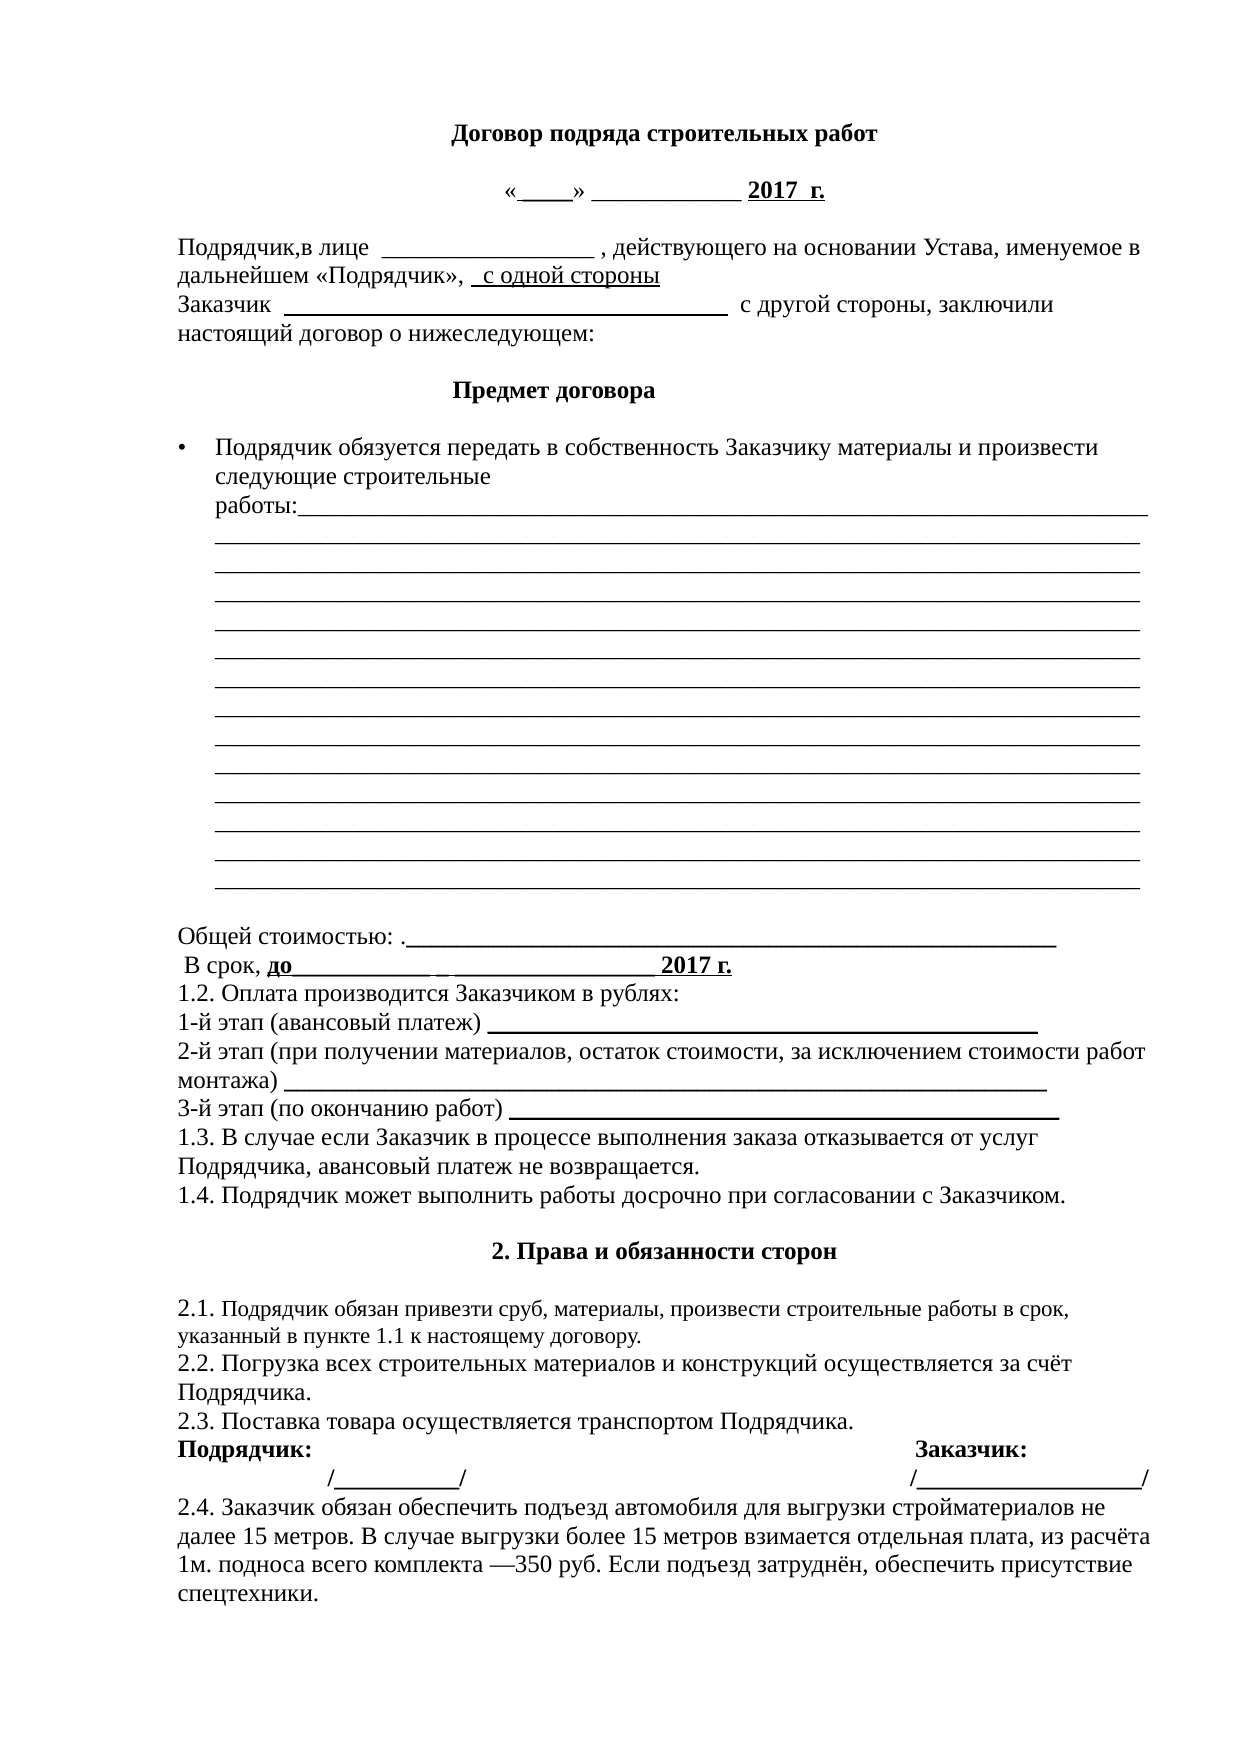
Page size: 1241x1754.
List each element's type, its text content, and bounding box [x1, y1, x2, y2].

text /__________/ /__________________/ [177, 1463, 1152, 1492]
text В срок, до___________ _ ________________ 2017 г. [177, 950, 1152, 978]
text 1-й этап (авансовый платеж) ____________________________________________ [177, 1007, 1152, 1036]
text 1.3. В случае если Заказчик в процессе выполнения заказа отказывается от услуг Подрядчика, авансовый платеж не возвращается. [177, 1122, 1152, 1180]
text 2.4. Заказчик обязан обеспечить подъезд автомобиля для выгрузки стройматериалов не далее 15 метров. В случае выгрузки более 15 метров взимается отдельная плата, из расчёта 1м. подноса всего комплекта —350 руб. Если подъезд затруднён, обеспечить присутствие спецтехники. [177, 1492, 1152, 1607]
text Заказчик с другой стороны, заключили настоящий договор о нижеследующем: [177, 289, 1152, 347]
text Подрядчик,в лице _________________ , действующего на основании Устава, именуемое в дальнейшем «Подрядчик», с одной стороны [177, 232, 1152, 289]
text Подрядчик: Заказчик: [177, 1434, 1152, 1463]
text 2. Права и обязанности сторон [177, 1236, 1152, 1265]
text 2.1. Подрядчик обязан привезти сруб, материалы, произвести строительные работы в срок, указанный в пункте 1.1 к настоящему договору. [177, 1293, 1152, 1348]
list Подрядчик обязуется передать в собственность Заказчику материалы и произвести следующие строительные работы:______________________________________________________________________________________________________________________________________________________________________________________________________________________________________________________________________________________________________________________________________________________________________________________________________________________________________________________________________________________________________________________________________________________________________________________________________________________________________________________________________________________________________________________________________________________________________________________________________________________________________________________________________________________________________________________________________________________________________________________________________________________________________________________________________ [177, 432, 1152, 892]
text « ____» ____________ 2017 г. [177, 175, 1152, 204]
text Предмет договора [177, 375, 1152, 404]
text 2-й этап (при получении материалов, остаток стоимости, за исключением стоимости работ монтажа) _____________________________________________________________ [177, 1036, 1152, 1093]
text Общей стоимостью: .____________________________________________________ [177, 921, 1152, 950]
text 2.2. Погрузка всех строительных материалов и конструкций осуществляется за счёт Подрядчика. [177, 1348, 1152, 1406]
text Договор подряда строительных работ [177, 118, 1152, 147]
text 1.4. Подрядчик может выполнить работы досрочно при согласовании с Заказчиком. [177, 1180, 1152, 1208]
text 2.3. Поставка товара осуществляется транспортом Подрядчика. [177, 1406, 1152, 1434]
text 3-й этап (по окончанию работ) ____________________________________________ [177, 1093, 1152, 1122]
text 1.2. Оплата производится Заказчиком в рублях: [177, 978, 1152, 1007]
